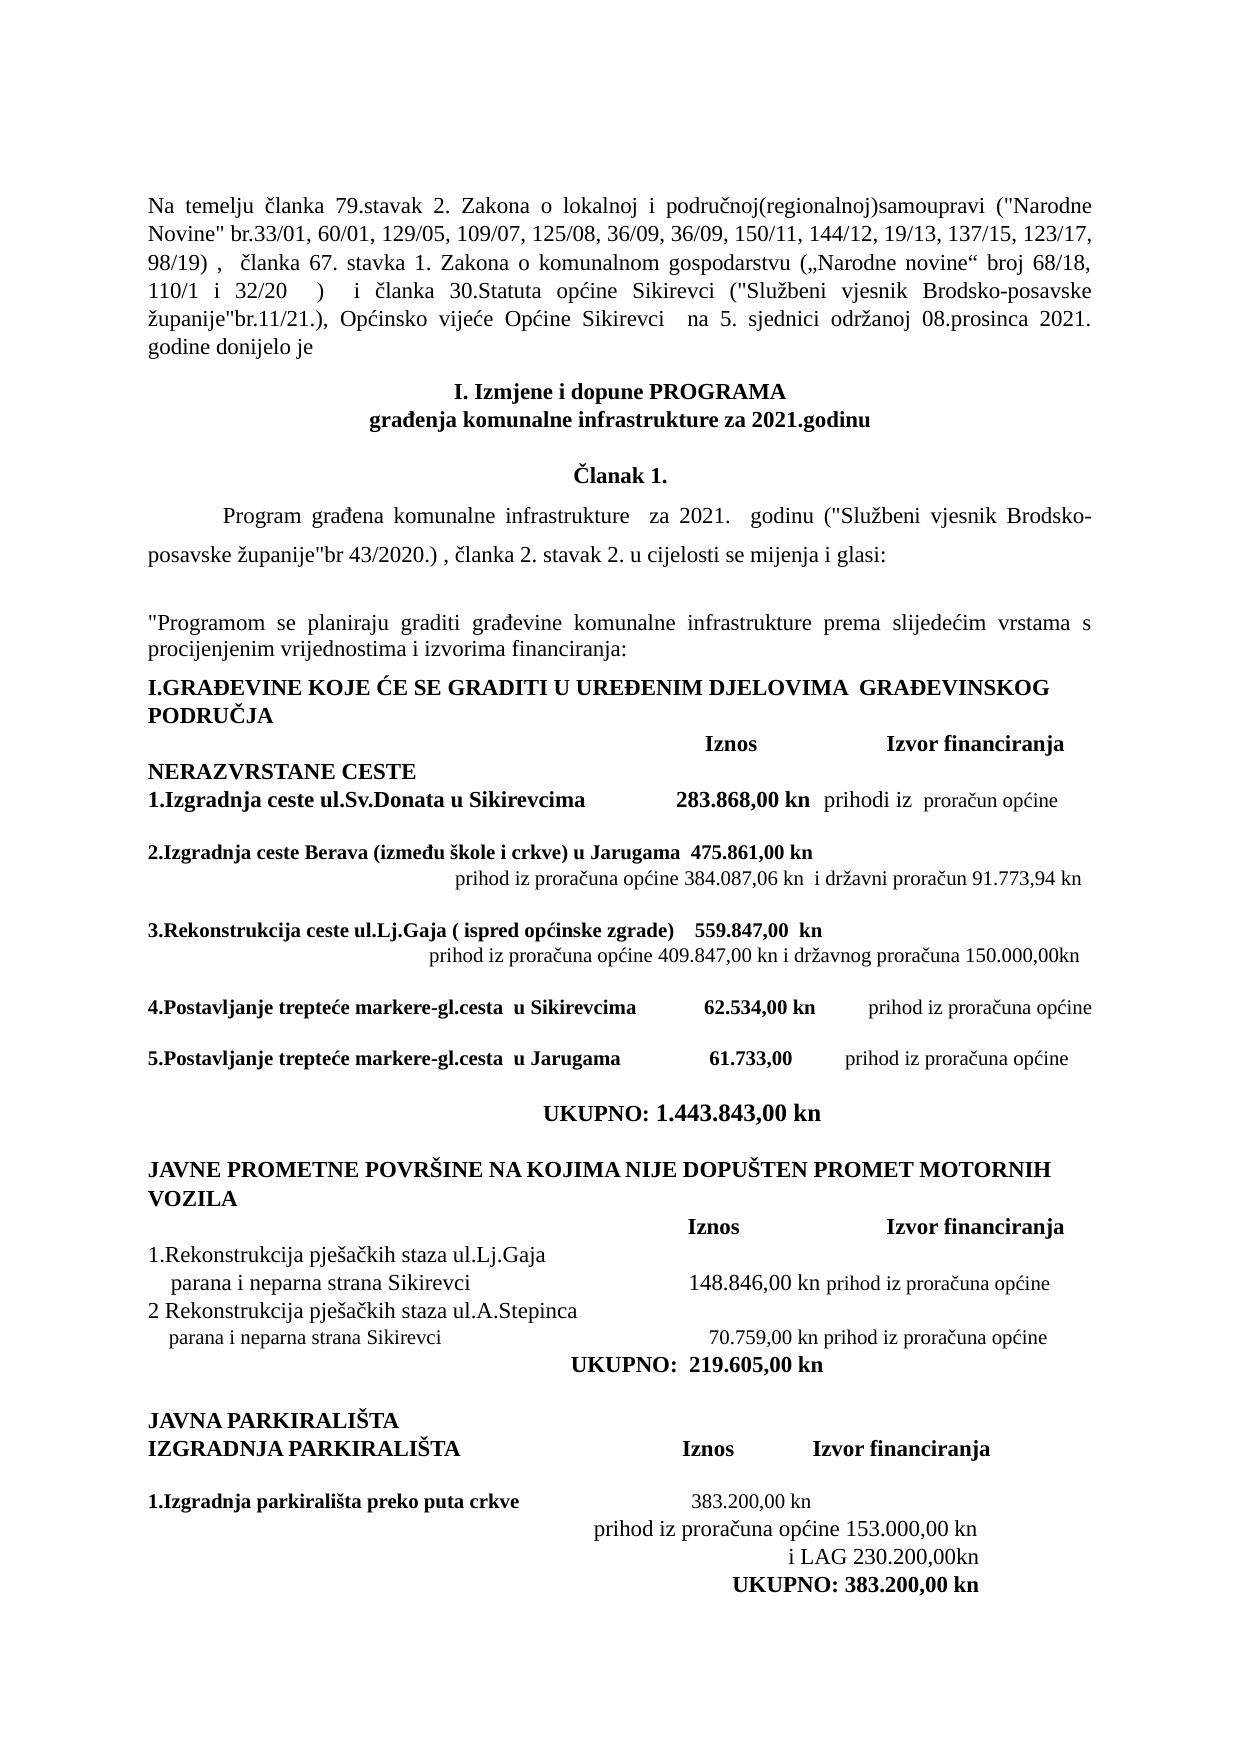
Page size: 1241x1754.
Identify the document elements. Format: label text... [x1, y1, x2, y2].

text UKUPNO: 1.443.843,00 kn [148, 1098, 1093, 1126]
text 2.Izgradnja ceste Berava (između škole i crkve) u Jarugama 475.861,00 kn [148, 840, 1093, 864]
text građenja komunalne infrastrukture za 2021.godinu [148, 406, 1093, 432]
text "Programom se planiraju graditi građevine komunalne infrastrukture prema slijedećim vrstama s procijenjenim vrijednostima i izvorima financiranja: [148, 609, 1093, 661]
text I.GRAĐEVINE KOJE ĆE SE GRADITI U UREĐENIM DJELOVIMA GRAĐEVINSKOG PODRUČJA [148, 674, 1093, 728]
text JAVNA PARKIRALIŠTA [148, 1407, 1093, 1433]
text UKUPNO: 383.200,00 kn [148, 1571, 1093, 1597]
text IZGRADNJA PARKIRALIŠTA Iznos Izvor financiranja [148, 1435, 1093, 1462]
text Članak 1. [148, 462, 1093, 488]
text prihod iz proračuna općine 153.000,00 kn [148, 1515, 1093, 1541]
text i LAG 230.200,00kn [148, 1543, 1093, 1569]
text 2 Rekonstrukcija pješačkih staza ul.A.Stepinca [148, 1297, 1093, 1323]
text 1.Rekonstrukcija pješačkih staza ul.Lj.Gaja [148, 1241, 1093, 1267]
text Na temelju članka 79.stavak 2. Zakona o lokalnoj i područnoj(regionalnoj)samoupravi ("Narodne Novine" br.33/01, 60/01, 129/05, 109/07, 125/08, 36/09, 36/09, 150/11, 144/12, 19/13, 137/15, 123/17, 98/19) , članka 67. stavka 1. Zakona o komunalnom gospodarstvu („Narodne novine“ broj 68/18, 110/1 i 32/20 ) i članka 30.Statuta općine Sikirevci ("Službeni vjesnik Brodsko-posavske županije"br.11/21.), Općinsko vijeće Općine Sikirevci na 5. sjednici održanoj 08.prosinca 2021. godine donijelo je [148, 192, 1093, 359]
text NERAZVRSTANE CESTE [148, 758, 1093, 785]
text JAVNE PROMETNE POVRŠINE NA KOJIMA NIJE DOPUŠTEN PROMET MOTORNIH VOZILA [148, 1156, 1093, 1211]
text Iznos Izvor financiranja [148, 730, 1093, 757]
text Iznos Izvor financiranja [148, 1213, 1093, 1239]
text 1.Izgradnja ceste ul.Sv.Donata u Sikirevcima 283.868,00 kn prihodi iz proračun općine [148, 786, 1093, 813]
text parana i neparna strana Sikirevci 70.759,00 kn prihod iz proračuna općine [148, 1325, 1093, 1349]
text UKUPNO: 219.605,00 kn [148, 1351, 1093, 1377]
text 4.Postavljanje trepteće markere-gl.cesta u Sikirevcima 62.534,00 kn prihod iz proračuna općine [148, 995, 1093, 1019]
text prihod iz proračuna općine 384.087,06 kn i državni proračun 91.773,94 kn [148, 866, 1093, 890]
text 5.Postavljanje trepteće markere-gl.cesta u Jarugama 61.733,00 prihod iz proračuna općine [148, 1046, 1093, 1070]
text prihod iz proračuna općine 409.847,00 kn i državnog proračuna 150.000,00kn [148, 943, 1093, 967]
text 1.Izgradnja parkirališta preko puta crkve 383.200,00 kn [148, 1489, 1093, 1513]
text I. Izmjene i dopune PROGRAMA [148, 378, 1093, 404]
text parana i neparna strana Sikirevci 148.846,00 kn prihod iz proračuna općine [148, 1269, 1093, 1295]
text 3.Rekonstrukcija ceste ul.Lj.Gaja ( ispred općinske zgrade) 559.847,00 kn [148, 917, 1093, 942]
text Program građena komunalne infrastrukture za 2021. godinu ("Službeni vjesnik Brodsko-posavske županije"br 43/2020.) , članka 2. stavak 2. u cijelosti se mijenja i glasi: [148, 502, 1093, 567]
